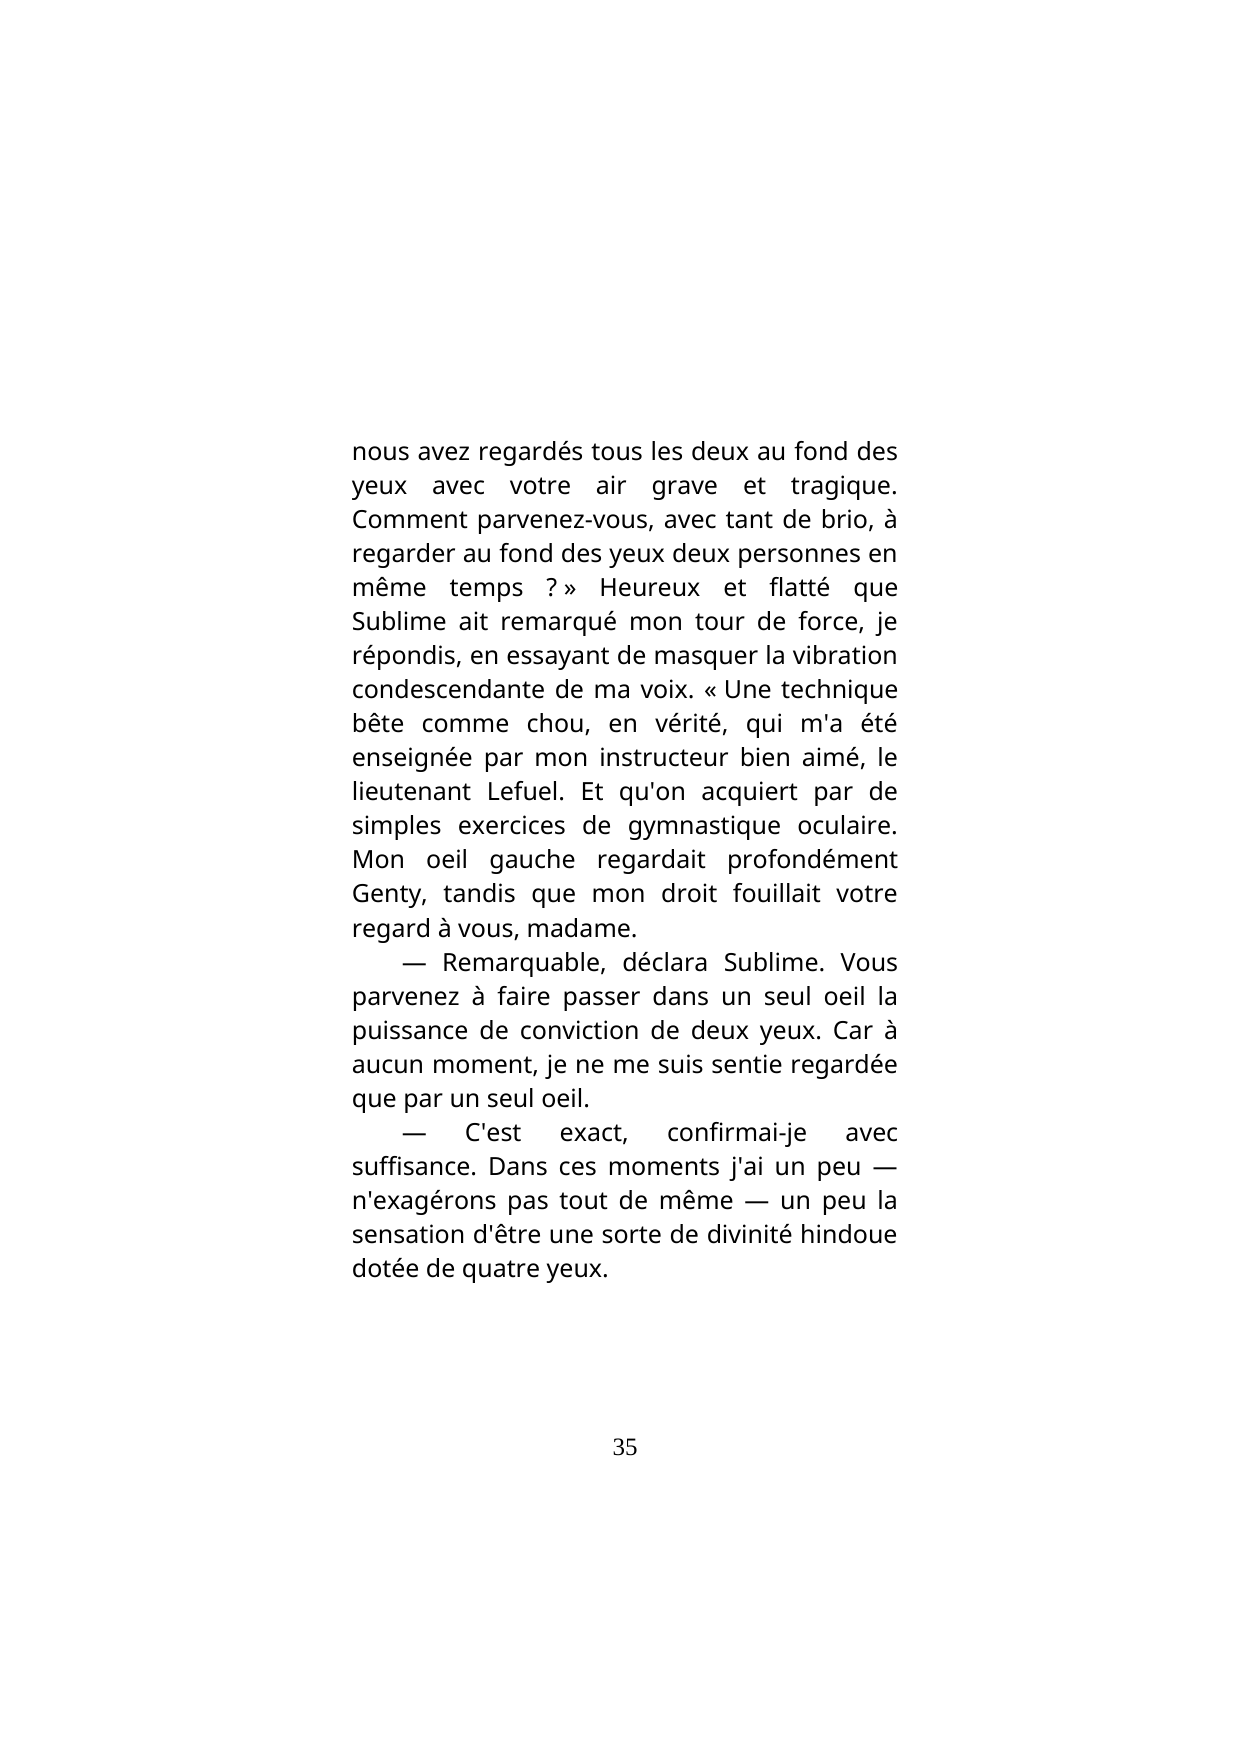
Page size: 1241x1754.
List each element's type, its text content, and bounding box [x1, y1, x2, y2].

text ― Remarquable, déclara Sublime. Vous parvenez à faire passer dans un seul oeil la puissance de conviction de deux yeux. Car à aucun moment, je ne me suis sentie regardée que par un seul oeil. [352, 944, 898, 1114]
text ― C'est exact, confirmai-je avec suffisance. Dans ces moments j'ai un peu ― n'exagérons pas tout de même ― un peu la sensation d'être une sorte de divinité hindoue dotée de quatre yeux. [352, 1114, 898, 1285]
text nous avez regardés tous les deux au fond des yeux avec votre air grave et tragique. Comment parvenez-vous, avec tant de brio, à regarder au fond des yeux deux personnes en même temps ? » Heureux et flatté que Sublime ait remarqué mon tour de force, je répondis, en essayant de masquer la vibration condescendante de ma voix. « Une technique bête comme chou, en vérité, qui m'a été enseignée par mon instructeur bien aimé, le lieutenant Lefuel. Et qu'on acquiert par de simples exercices de gymnastique oculaire. Mon oeil gauche regardait profondément Genty, tandis que mon droit fouillait votre regard à vous, madame. [352, 433, 898, 944]
